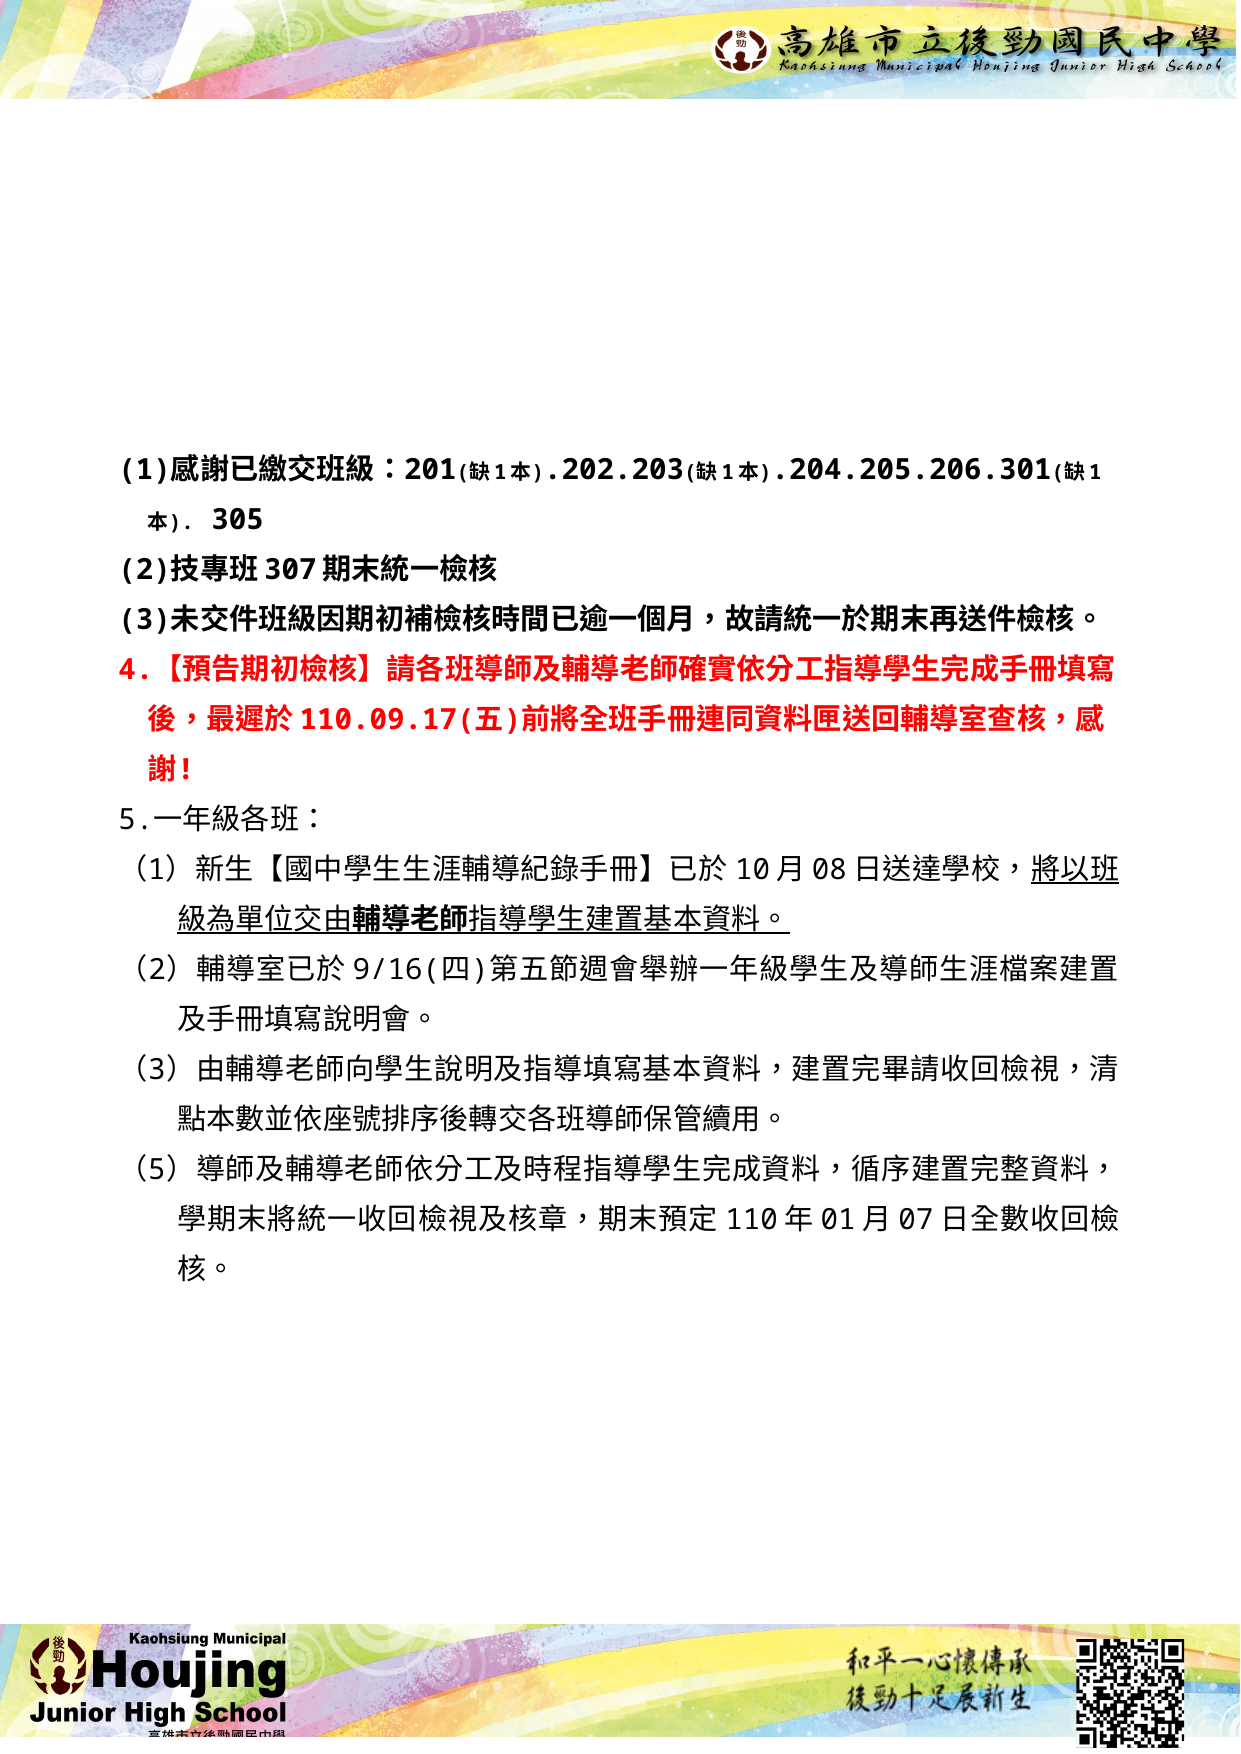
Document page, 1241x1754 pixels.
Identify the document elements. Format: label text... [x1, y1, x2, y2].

text （5）導師及輔導老師依分工及時程指導學生完成資料，循序建置完整資料，學期末將統一收回檢視及核章，期末預定110年01月07日全數收回檢核。 [118, 1139, 1119, 1289]
text 4.【預告期初檢核】請各班導師及輔導老師確實依分工指導學生完成手冊填寫後，最遲於110.09.17(五)前將全班手冊連同資料匣送回輔導室查核，感謝! [118, 639, 1120, 789]
text 5.一年級各班： [118, 789, 1119, 839]
text （3）由輔導老師向學生說明及指導填寫基本資料，建置完畢請收回檢視，清點本數並依座號排序後轉交各班導師保管續用。 [118, 1039, 1119, 1139]
text （1）新生【國中學生生涯輔導紀錄手冊】已於10月08日送達學校，將以班級為單位交由輔導老師指導學生建置基本資料。 [118, 839, 1119, 939]
text (2)技專班307期末統一檢核 [118, 539, 1120, 589]
text (3)未交件班級因期初補檢核時間已逾一個月，故請統一於期末再送件檢核。 [118, 589, 1120, 639]
text （2）輔導室已於9/16(四)第五節週會舉辦一年級學生及導師生涯檔案建置及手冊填寫說明會。 [118, 939, 1119, 1039]
text (1)感謝已繳交班級：201(缺1本).202.203(缺1本).204.205.206.301(缺1本). 305 [118, 439, 1120, 539]
